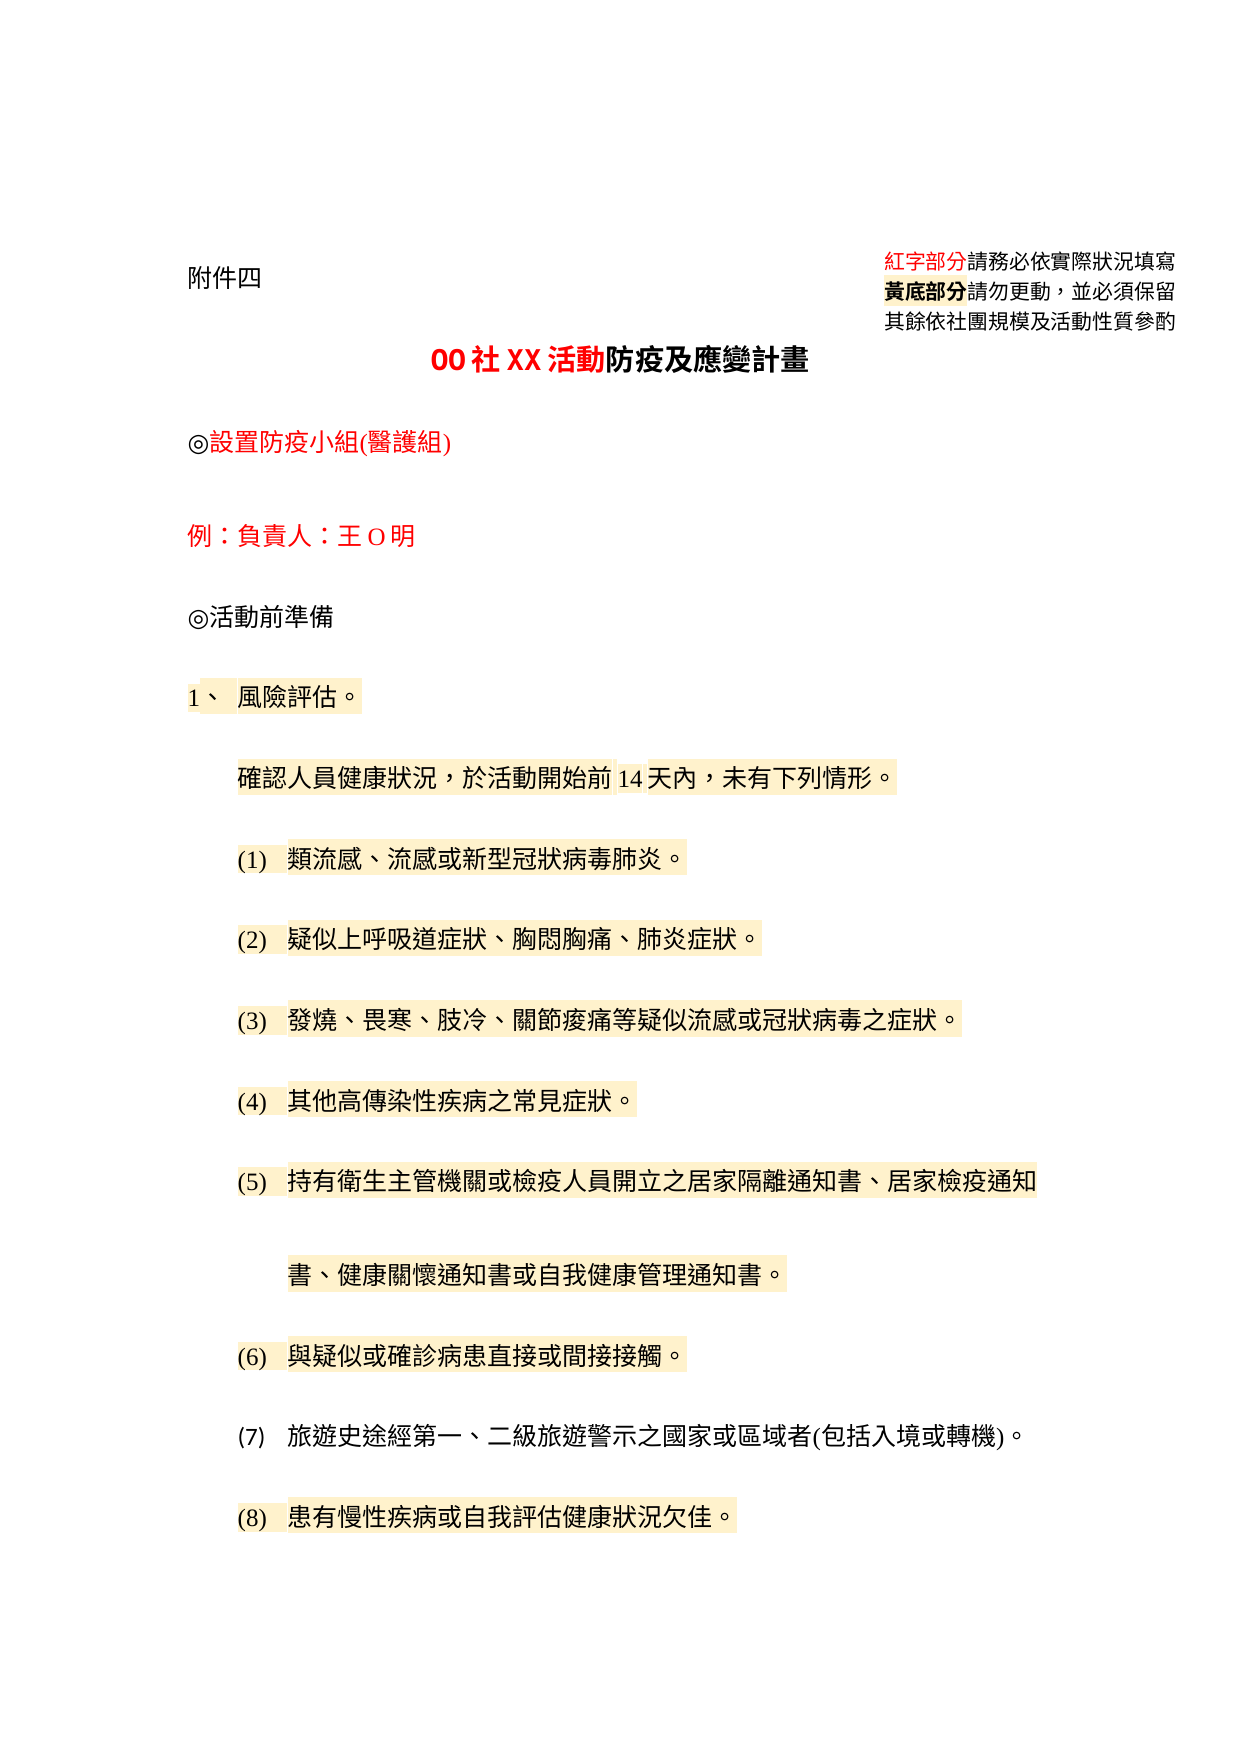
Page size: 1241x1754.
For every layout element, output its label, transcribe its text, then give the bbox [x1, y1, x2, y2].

text 附件四 [187, 235, 1053, 298]
list 風險評估。 [187, 654, 1053, 717]
list 疑似上呼吸道症狀、胸悶胸痛、肺炎症狀。 [237, 896, 1053, 959]
text 其餘依社團規模及活動性質參酌 [856, 306, 1176, 332]
text ◎活動前準備 [187, 574, 1053, 636]
list 其他高傳染性疾病之常見症狀。 [237, 1057, 1053, 1120]
text OO社XX活動防疫及應變計畫 [187, 238, 1191, 378]
text 確認人員健康狀況，於活動開始前14天內，未有下列情形。 [237, 735, 1053, 797]
list 類流感、流感或新型冠狀病毒肺炎。 [237, 816, 1053, 878]
list 持有衛生主管機關或檢疫人員開立之居家隔離通知書、居家檢疫通知書、健康關懷通知書或自我健康管理通知書。 [237, 1138, 1053, 1294]
list 患有慢性疾病或自我評估健康狀況欠佳。 [237, 1474, 1053, 1536]
list 旅遊史途經第一、二級旅遊警示之國家或區域者(包括入境或轉機)。 [237, 1393, 1053, 1456]
text 紅字部分請務必依實際狀況填寫 [856, 245, 1176, 275]
list 與疑似或確診病患直接或間接接觸。 [237, 1312, 1053, 1375]
text 黃底部分請勿更動，並必須保留 [856, 275, 1176, 306]
text ◎設置防疫小組(醫護組) 例：負責人：王O明 [187, 399, 1053, 556]
list 發燒、畏寒、肢冷、關節痠痛等疑似流感或冠狀病毒之症狀。 [237, 977, 1053, 1039]
